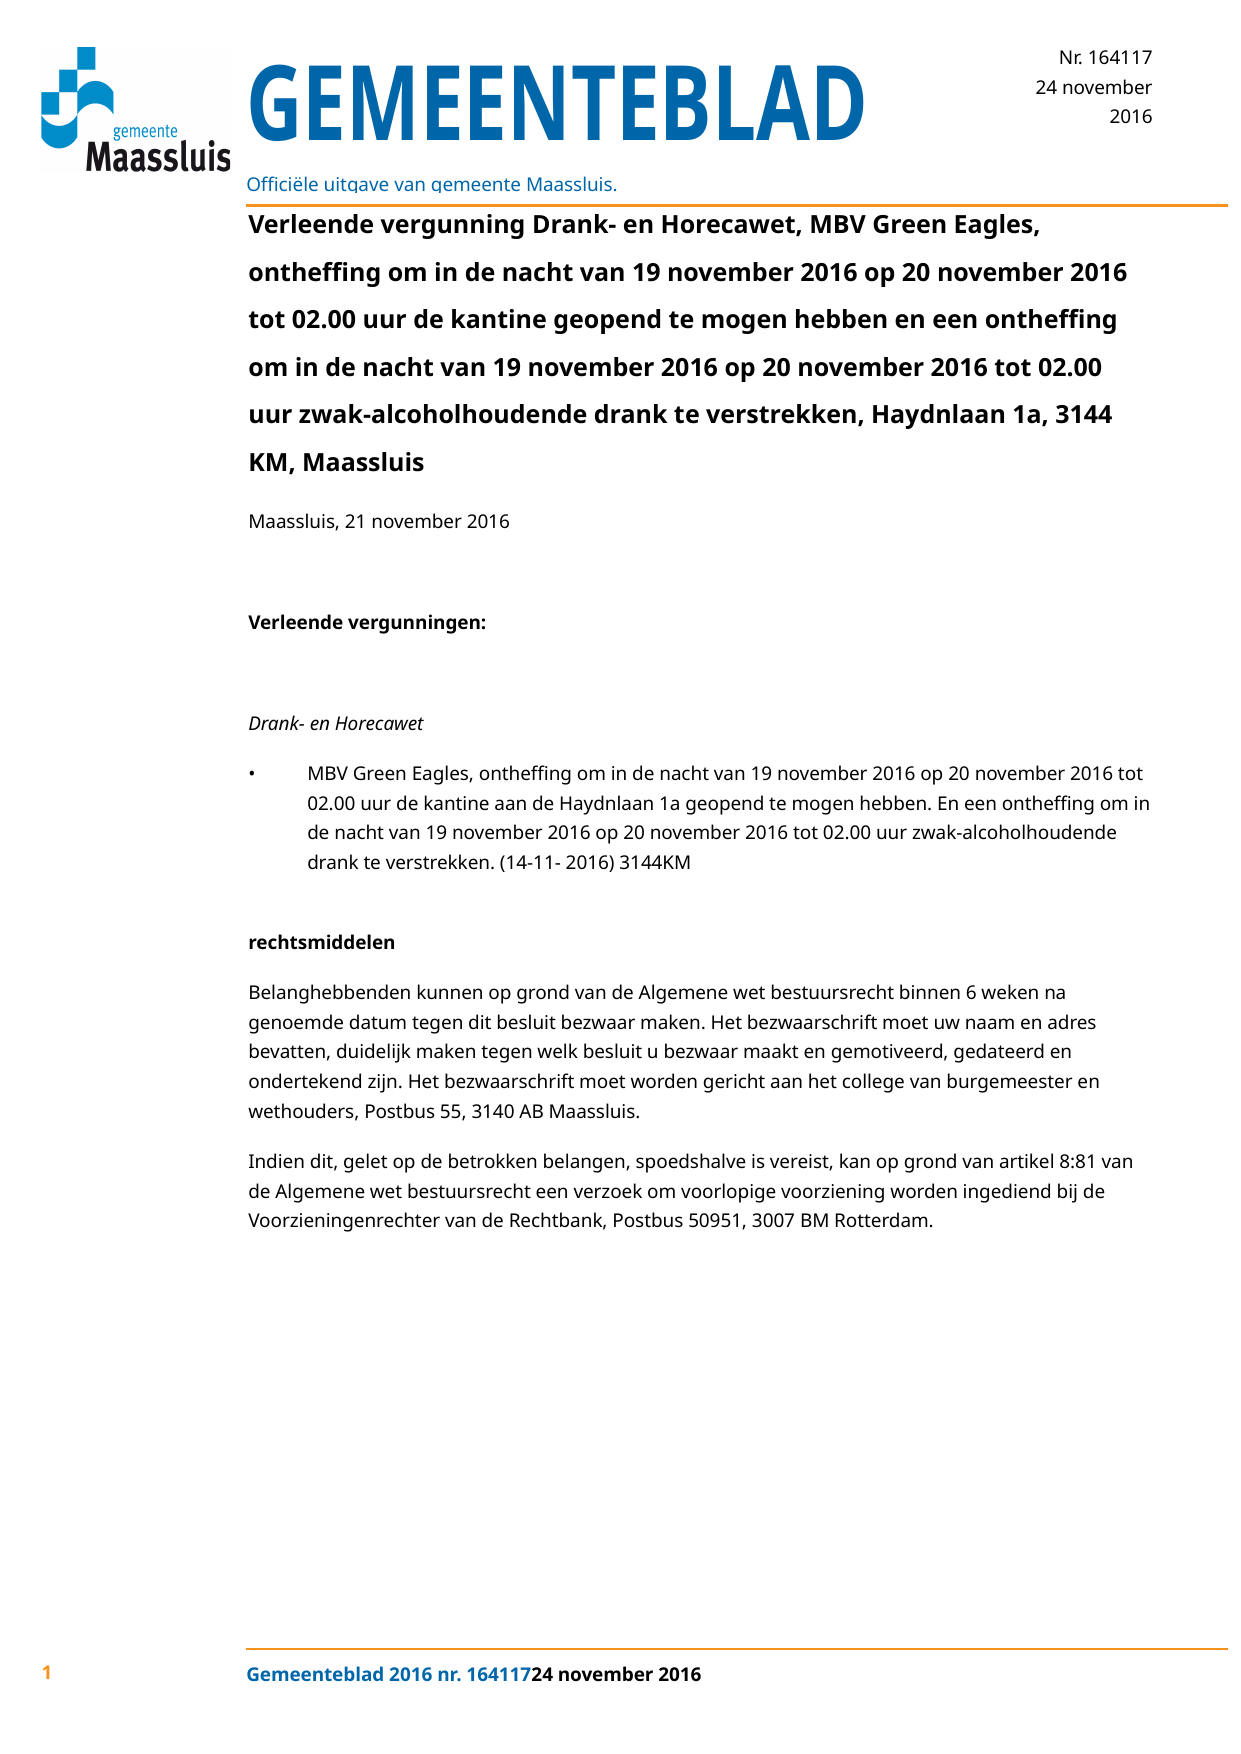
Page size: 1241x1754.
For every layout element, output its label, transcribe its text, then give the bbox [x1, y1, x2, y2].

text Indien dit, gelet op de betrokken belangen, spoedshalve is vereist, kan op grond van artikel 8:81 van de Algemene wet bestuursrecht een verzoek om voorlopige voorziening worden ingediend bij de Voorzieningenrechter van de Rechtbank, Postbus 50951, 3007 BM Rotterdam. [248, 1148, 1152, 1233]
picture [41, 47, 231, 172]
text rechtsmiddelen [248, 929, 1152, 955]
text Maassluis, 21 november 2016 [248, 508, 1152, 534]
text Verleende vergunningen: [248, 609, 1152, 635]
text Belanghebbenden kunnen op grond van de Algemene wet bestuursrecht binnen 6 weken na genoemde datum tegen dit besluit bezwaar maken. Het bezwaarschrift moet uw naam en adres bevatten, duidelijk maken tegen welk besluit u bezwaar maakt en gemotiveerd, gedateerd en ondertekend zijn. Het bezwaarschrift moet worden gericht aan het college van burgemeester en wethouders, Postbus 55, 3140 AB Maassluis. [248, 979, 1152, 1124]
text Verleende vergunning Drank- en Horecawet, MBV Green Eagles, ontheffing om in de nacht van 19 november 2016 op 20 november 2016 tot 02.00 uur de kantine geopend te mogen hebben en een ontheffing om in de nacht van 19 november 2016 op 20 november 2016 tot 02.00 uur zwak-alcoholhoudende drank te verstrekken, Haydnlaan 1a, 3144 KM, Maassluis [248, 207, 1152, 479]
text Drank- en Horecawet [248, 710, 1152, 736]
picture [41, 47, 77, 92]
list MBV Green Eagles, ontheffing om in de nacht van 19 november 2016 op 20 november 2016 tot 02.00 uur de kantine aan de Haydnlaan 1a geopend te mogen hebben. En een ontheffing om in de nacht van 19 november 2016 op 20 november 2016 tot 02.00 uur zwak-alcoholhoudende drank te verstrekken. (14-11- 2016) 3144KM [248, 760, 1152, 875]
